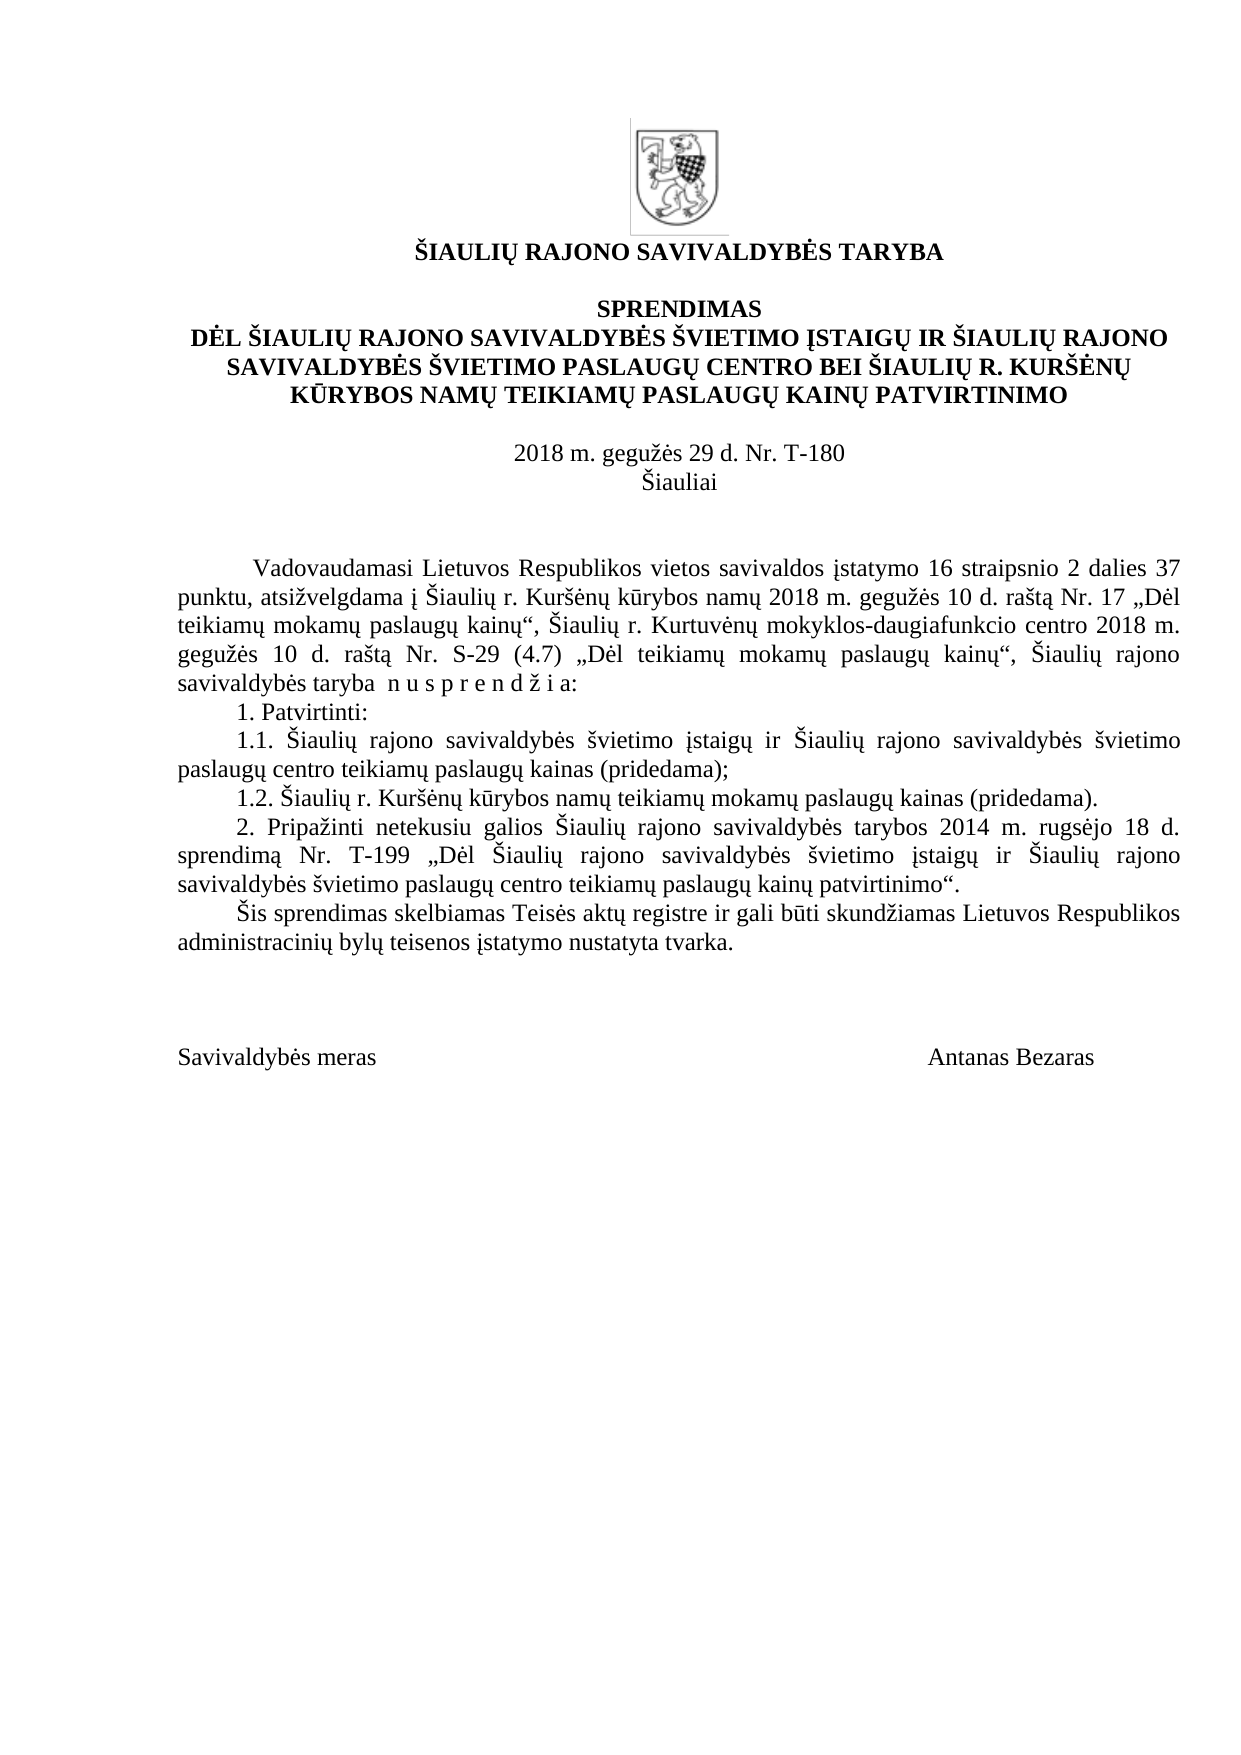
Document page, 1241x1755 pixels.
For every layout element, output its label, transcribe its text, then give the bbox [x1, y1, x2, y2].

text Šiauliai [177, 467, 1181, 496]
text Savivaldybės meras Antanas Bezaras [177, 1042, 1181, 1071]
text 1.2. Šiaulių r. Kuršėnų kūrybos namų teikiamų mokamų paslaugų kainas (pridedama). [177, 783, 1181, 812]
text 1.1. Šiaulių rajono savivaldybės švietimo įstaigų ir Šiaulių rajono savivaldybės švietimo paslaugų centro teikiamų paslaugų kainas (pridedama); [177, 726, 1181, 783]
text DĖL ŠIAULIŲ RAJONO SAVIVALDYBĖS ŠVIETIMO ĮSTAIGŲ IR ŠIAULIŲ RAJONO SAVIVALDYBĖS ŠVIETIMO PASLAUGŲ CENTRO BEI ŠIAULIŲ R. KURŠĖNŲ KŪRYBOS NAMŲ TEIKIAMŲ PASLAUGŲ KAINŲ PATVIRTINIMO [177, 323, 1181, 409]
text Šis sprendimas skelbiamas Teisės aktų registre ir gali būti skundžiamas Lietuvos Respublikos administracinių bylų teisenos įstatymo nustatyta tvarka. [177, 898, 1181, 956]
text 1. Patvirtinti: [177, 697, 1181, 726]
text 2018 m. gegužės 29 d. Nr. T-180 [177, 438, 1181, 467]
text ŠIAULIŲ RAJONO SAVIVALDYBĖS TARYBA [177, 237, 1181, 266]
text Vadovaudamasi Lietuvos Respublikos vietos savivaldos įstatymo 16 straipsnio 2 dalies 37 punktu, atsižvelgdama į Šiaulių r. Kuršėnų kūrybos namų 2018 m. gegužės 10 d. raštą Nr. 17 „Dėl teikiamų mokamų paslaugų kainų“, Šiaulių r. Kurtuvėnų mokyklos-daugiafunkcio centro 2018 m. gegužės 10 d. raštą Nr. S-29 (4.7) „Dėl teikiamų mokamų paslaugų kainų“, Šiaulių rajono savivaldybės taryba n u s p r e n d ž i a: [177, 553, 1181, 697]
text SPRENDIMAS [177, 294, 1181, 323]
text 2. Pripažinti netekusiu galios Šiaulių rajono savivaldybės tarybos 2014 m. rugsėjo 18 d. sprendimą Nr. T-199 „Dėl Šiaulių rajono savivaldybės švietimo įstaigų ir Šiaulių rajono savivaldybės švietimo paslaugų centro teikiamų paslaugų kainų patvirtinimo“. [177, 812, 1181, 898]
